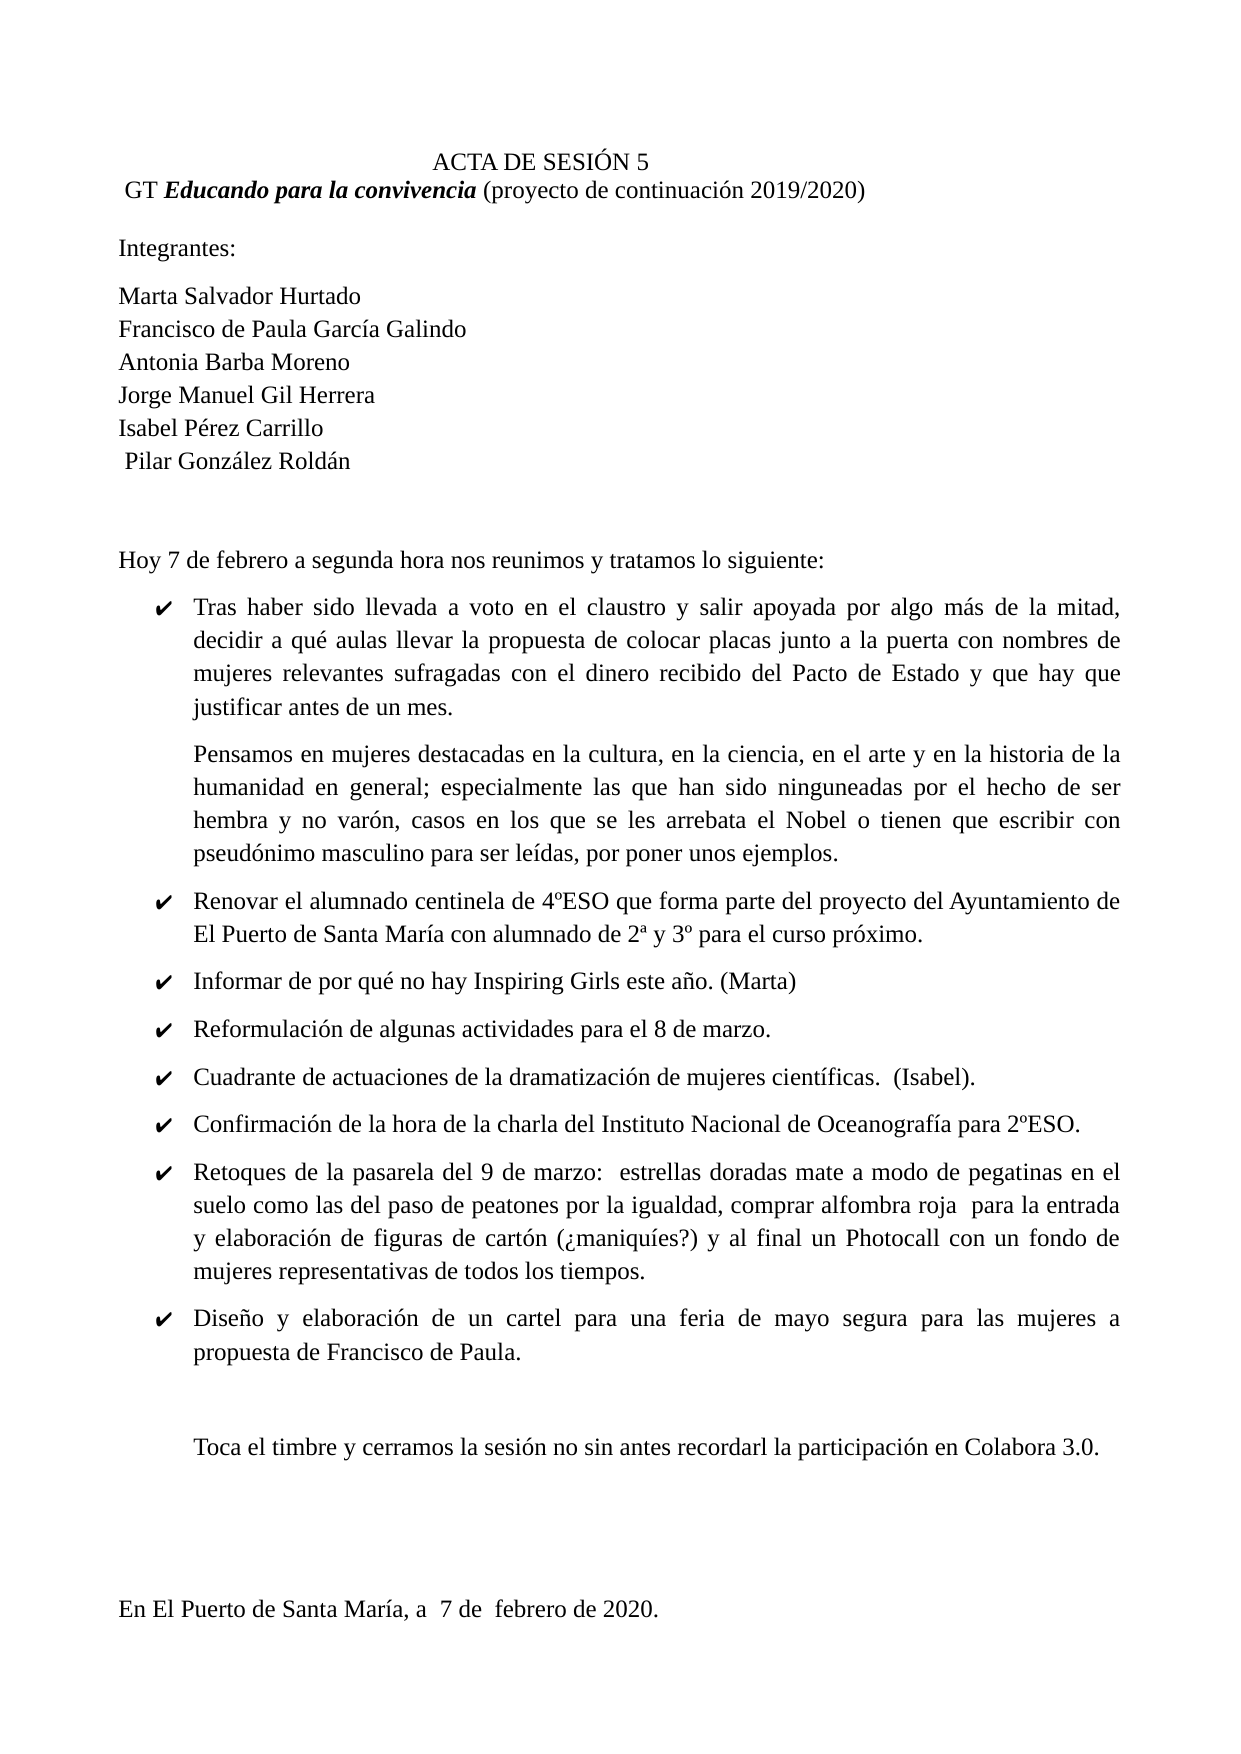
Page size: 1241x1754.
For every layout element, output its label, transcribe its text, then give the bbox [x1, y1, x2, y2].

list Pensamos en mujeres destacadas en la cultura, en la ciencia, en el arte y en la historia de la humanidad en general; especialmente las que han sido ninguneadas por el hecho de ser hembra y no varón, casos en los que se les arrebata el Nobel o tienen que escribir con pseudónimo masculino para ser leídas, por poner unos ejemplos. [156, 739, 1122, 867]
text Marta Salvador Hurtado [118, 281, 1122, 309]
text Jorge Manuel Gil Herrera [118, 380, 1122, 408]
list Toca el timbre y cerramos la sesión no sin antes recordarl la participación en Colabora 3.0. [156, 1432, 1122, 1461]
list Cuadrante de actuaciones de la dramatización de mujeres científicas. (Isabel). [156, 1062, 1122, 1090]
list Renovar el alumnado centinela de 4ºESO que forma parte del proyecto del Ayuntamiento de El Puerto de Santa María con alumnado de 2ª y 3º para el curso próximo. [156, 886, 1122, 948]
text En El Puerto de Santa María, a 7 de febrero de 2020. [118, 1594, 1122, 1623]
text GT Educando para la convivencia (proyecto de continuación 2019/2020) [118, 176, 1122, 204]
text Integrantes: [118, 233, 1122, 262]
list Tras haber sido llevada a voto en el claustro y salir apoyada por algo más de la mitad, decidir a qué aulas llevar la propuesta de colocar placas junto a la puerta con nombres de mujeres relevantes sufragadas con el dinero recibido del Pacto de Estado y que hay que justificar antes de un mes. [156, 592, 1122, 720]
list Informar de por qué no hay Inspiring Girls este año. (Marta) [156, 966, 1122, 995]
list Reformulación de algunas actividades para el 8 de marzo. [156, 1014, 1122, 1043]
list Confirmación de la hora de la charla del Instituto Nacional de Oceanografía para 2ºESO. [156, 1109, 1122, 1138]
text Francisco de Paula García Galindo [118, 314, 1122, 342]
list Diseño y elaboración de un cartel para una feria de mayo segura para las mujeres a propuesta de Francisco de Paula. [156, 1303, 1122, 1365]
text Isabel Pérez Carrillo [118, 413, 1122, 442]
text Pilar González Roldán [118, 446, 1122, 474]
text Hoy 7 de febrero a segunda hora nos reunimos y tratamos lo siguiente: [118, 545, 1122, 574]
text ACTA DE SESIÓN 5 [118, 147, 1122, 176]
text Antonia Barba Moreno [118, 347, 1122, 376]
list Retoques de la pasarela del 9 de marzo: estrellas doradas mate a modo de pegatinas en el suelo como las del paso de peatones por la igualdad, comprar alfombra roja para la entrada y elaboración de figuras de cartón (¿maniquíes?) y al final un Photocall con un fondo de mujeres representativas de todos los tiempos. [156, 1157, 1122, 1285]
